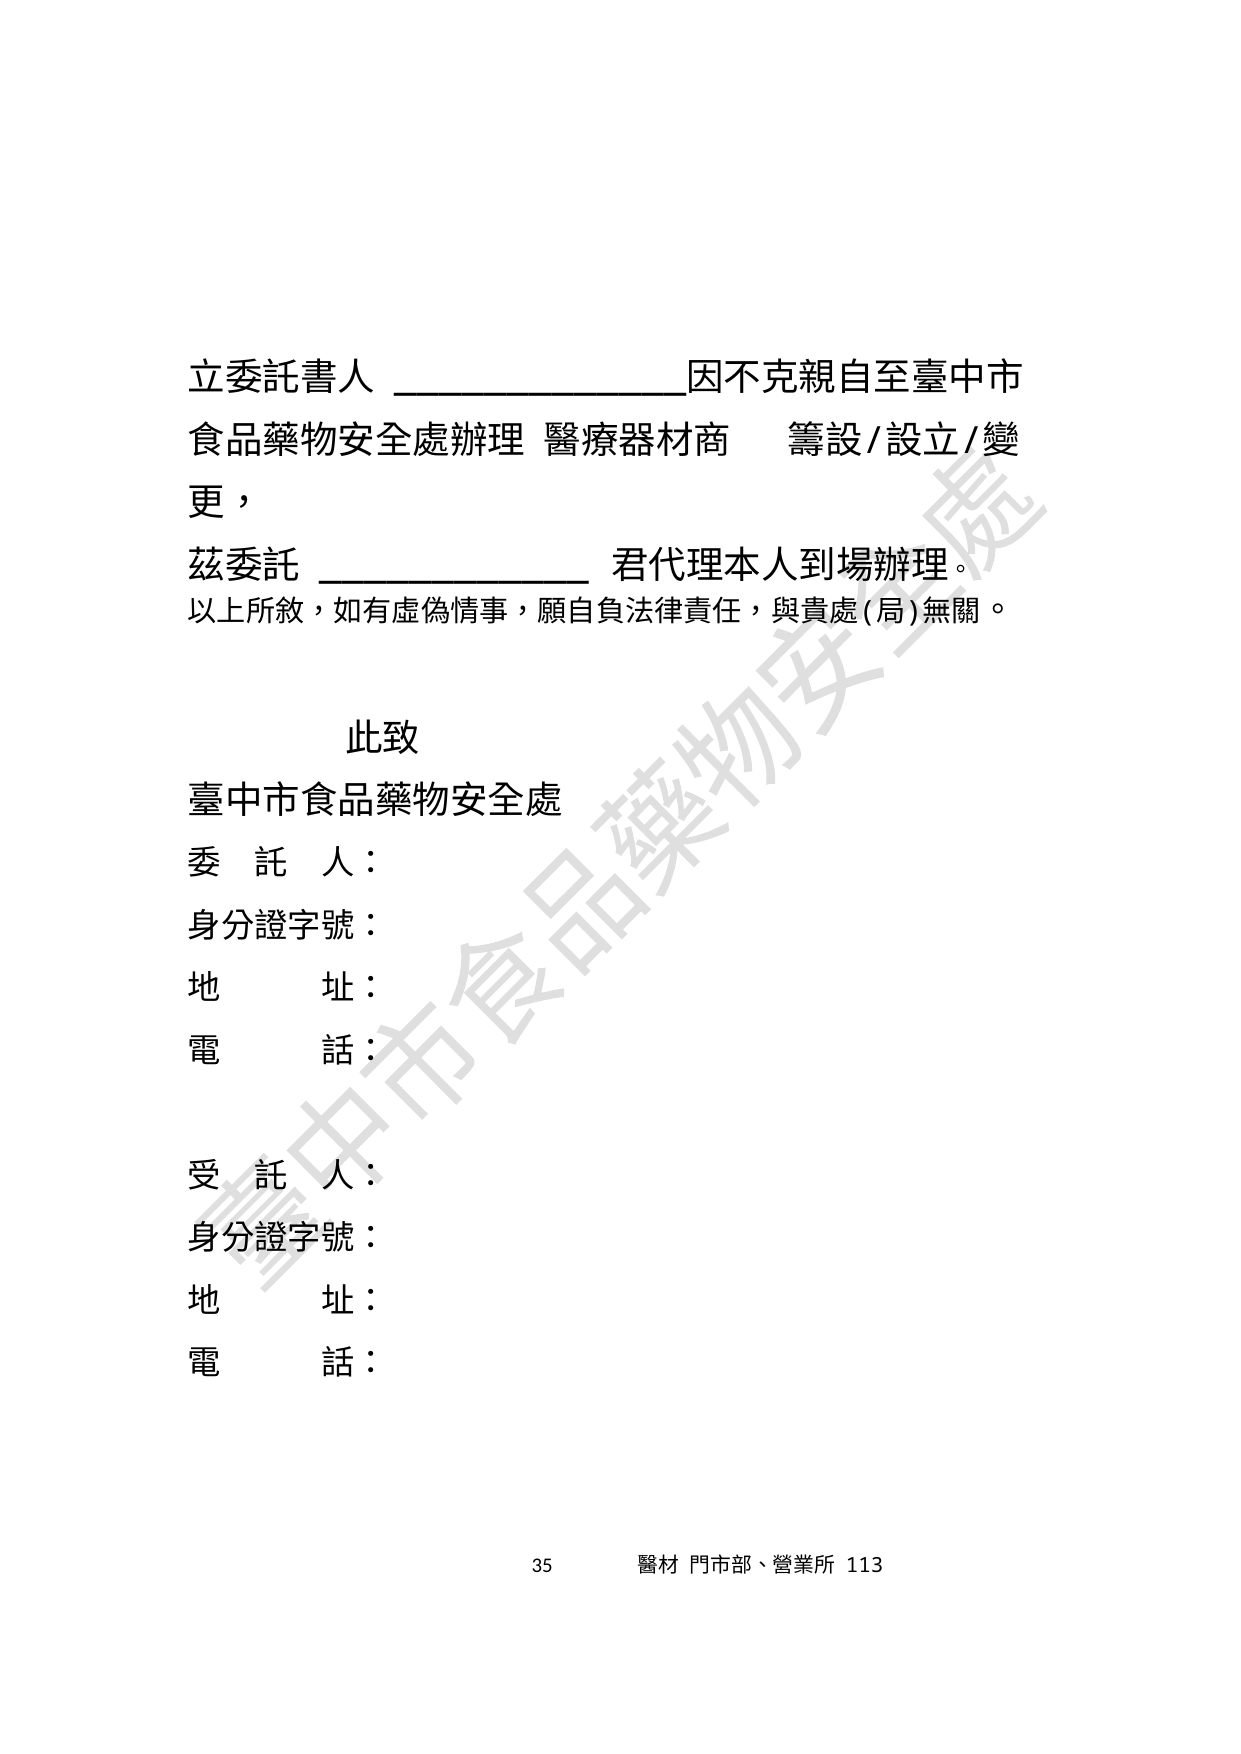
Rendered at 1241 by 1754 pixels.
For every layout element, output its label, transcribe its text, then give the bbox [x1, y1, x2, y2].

text 身分證字號： [270, 1193, 1053, 1256]
text 以上所敘，如有虛偽情事，願自負法律責任，與貴處(局)無關。 [917, 583, 1053, 631]
text 身分證字號： [237, 1193, 272, 1222]
text [465, 948, 507, 990]
text 以上所敘，如有虛偽情事，願自負法律責任，與貴處(局)無關。 [888, 609, 922, 631]
text 身分證字號： [246, 1233, 263, 1250]
text [486, 970, 523, 1006]
text [504, 943, 1053, 1006]
text 此致 [187, 693, 742, 756]
text [476, 960, 513, 997]
text [756, 693, 1053, 756]
text 身分證字號： [187, 1193, 255, 1256]
text [459, 994, 476, 1006]
text [405, 1006, 1053, 1068]
text 臺中市食品藥物安全處 [187, 756, 1053, 818]
text 地 址： [187, 943, 464, 1006]
text 以上所敘，如有虛偽情事，願自負法律責任，與貴處(局)無關。 [187, 583, 858, 631]
text 以上所敘，如有虛偽情事，願自負法律責任，與貴處(局)無關。 [809, 602, 894, 631]
text 身分證字號： [247, 1193, 287, 1231]
text 受 託 人： [187, 1131, 1053, 1193]
text 身分證字號： [305, 1227, 316, 1239]
text [734, 708, 763, 756]
text 立委託書人 _____________因不克親自至臺中市食品藥物安全處辦理 醫療器材商 籌設/設立/變更， 茲委託 ____________ 君代理本人到場辦理。 [187, 333, 1053, 583]
text 地 址： [187, 1256, 1053, 1318]
text 電 話： [187, 1318, 1053, 1381]
text [746, 699, 791, 756]
text [672, 818, 1053, 881]
text 身分證字號： [286, 1227, 302, 1240]
text 電 話： [187, 1006, 424, 1068]
text 委 託 人： [187, 818, 669, 881]
text 身分證字號： [187, 881, 1053, 943]
text 身分證字號： [204, 1196, 234, 1224]
